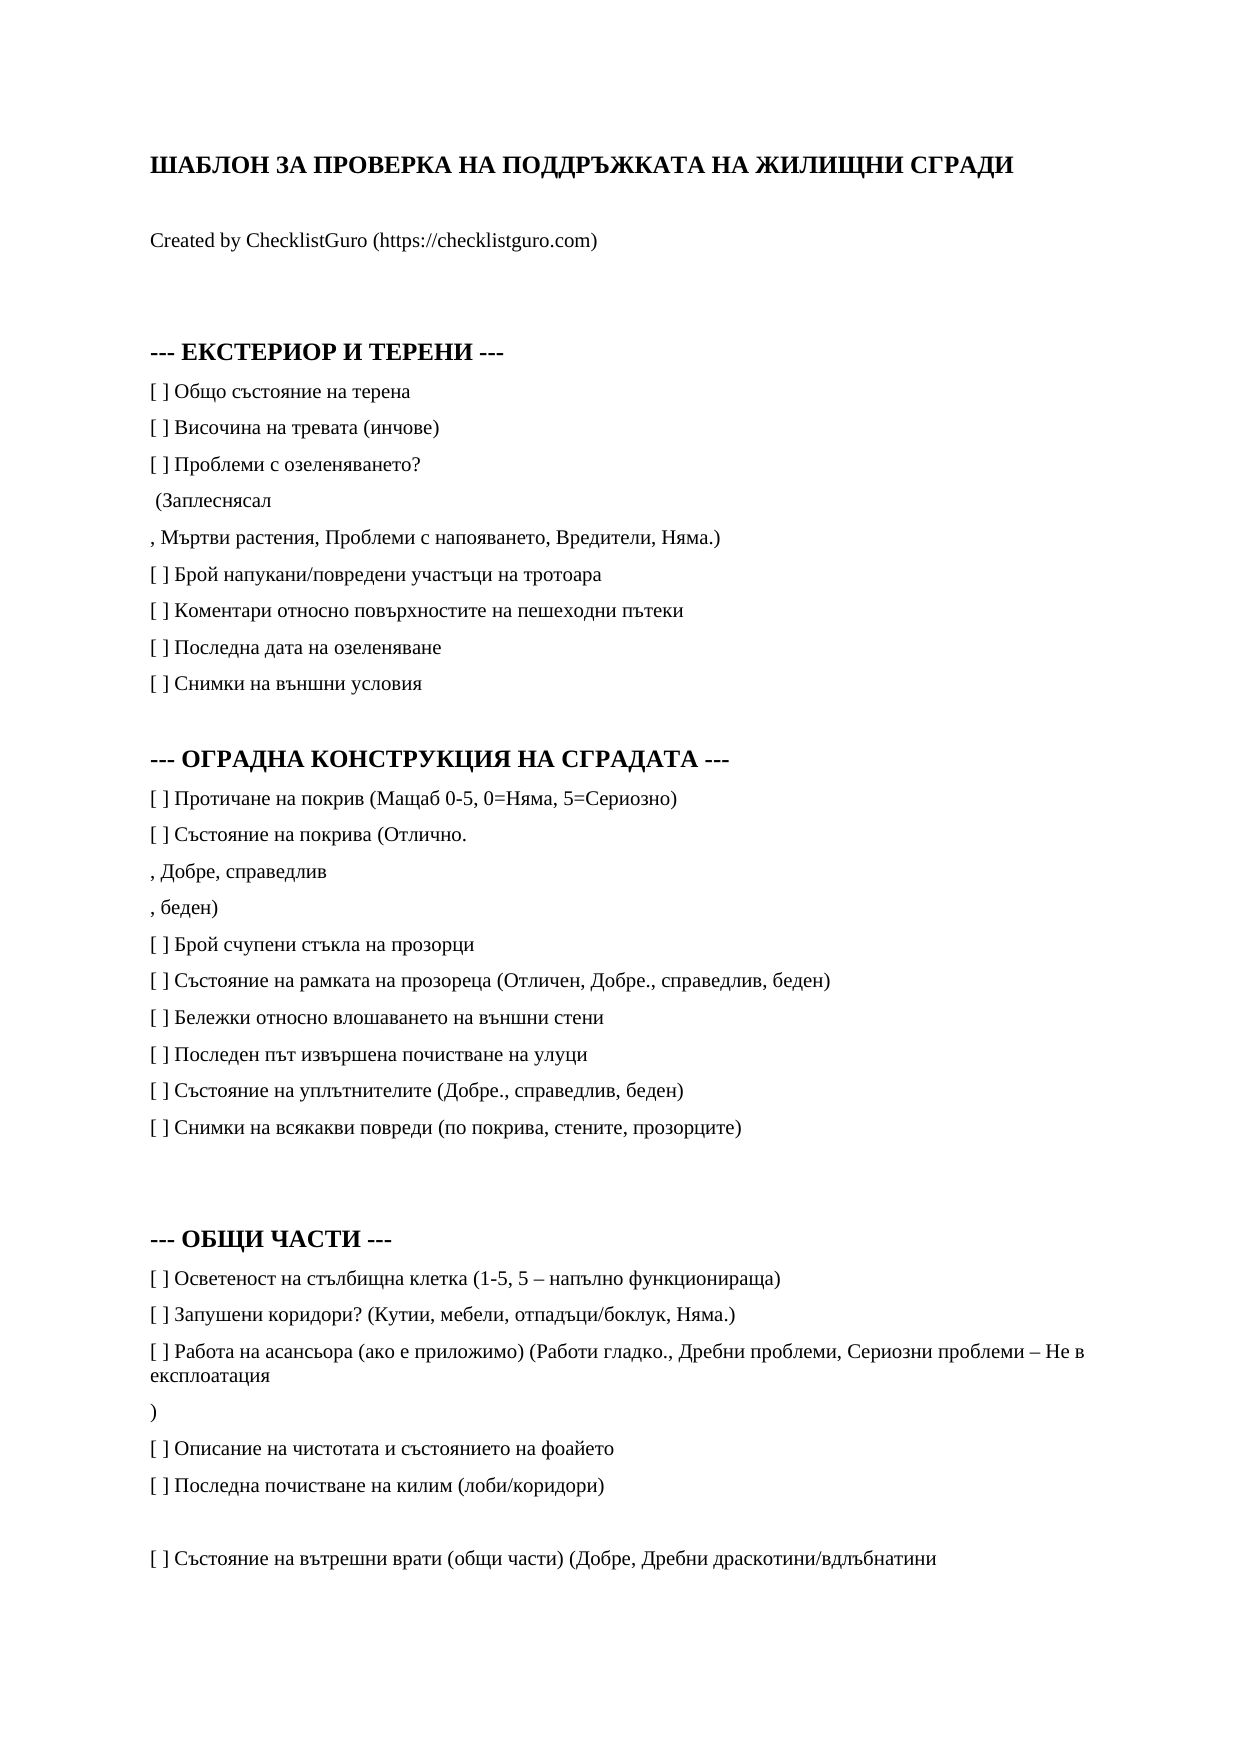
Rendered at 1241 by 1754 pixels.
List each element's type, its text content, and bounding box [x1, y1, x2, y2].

text [ ] Коментари относно повърхностите на пешеходни пътеки [150, 598, 1090, 622]
text Created by ChecklistGuro (https://checklistguro.com) [150, 228, 1090, 252]
text [ ] Последен път извършена почистване на улуци [150, 1042, 1090, 1066]
text [ ] Височина на тревата (инчове) [150, 415, 1090, 439]
text [ ] Брой напукани/повредени участъци на тротоара [150, 562, 1090, 586]
text [ ] Състояние на покрива (Отлично. [150, 822, 1090, 846]
text [ ] Брой счупени стъкла на прозорци [150, 932, 1090, 956]
text [ ] Състояние на рамката на прозореца (Отличен, Добре., справедлив, беден) [150, 968, 1090, 992]
text [ ] Работа на асансьора (ако е приложимо) (Работи гладко., Дребни проблеми, Сериозни проблеми – Не в експлоатация [150, 1339, 1090, 1387]
text [ ] Снимки на външни условия [150, 671, 1090, 695]
text [ ] Осветеност на стълбищна клетка (1-5, 5 – напълно функционираща) [150, 1266, 1090, 1290]
text ШАБЛОН ЗА ПРОВЕРКА НА ПОДДРЪЖКАТА НА ЖИЛИЩНИ СГРАДИ [150, 150, 1090, 179]
text [ ] Състояние на уплътнителите (Добре., справедлив, беден) [150, 1078, 1090, 1102]
text , беден) [150, 895, 1090, 919]
text , Добре, справедлив [150, 859, 1090, 883]
text [ ] Проблеми с озеленяването? [150, 452, 1090, 476]
text [ ] Запушени коридори? (Кутии, мебели, отпадъци/боклук, Няма.) [150, 1302, 1090, 1326]
text [ ] Бележки относно влошаването на външни стени [150, 1005, 1090, 1029]
text [ ] Описание на чистотата и състоянието на фоайето [150, 1436, 1090, 1460]
text [ ] Състояние на вътрешни врати (общи части) (Добре, Дребни драскотини/вдлъбнатини [150, 1546, 1090, 1570]
text , Мъртви растения, Проблеми с напояването, Вредители, Няма.) [150, 525, 1090, 549]
text ) [150, 1399, 1090, 1423]
text [ ] Снимки на всякакви повреди (по покрива, стените, прозорците) [150, 1115, 1090, 1139]
text --- ОБЩИ ЧАСТИ --- [150, 1224, 1090, 1253]
text [ ] Протичане на покрив (Мащаб 0-5, 0=Няма, 5=Сериозно) [150, 786, 1090, 810]
text --- ОГРАДНА КОНСТРУКЦИЯ НА СГРАДАТА --- [150, 744, 1090, 773]
text (Заплеснясал [150, 488, 1090, 512]
text [ ] Общо състояние на терена [150, 379, 1090, 403]
text [ ] Последна почистване на килим (лоби/коридори) [150, 1472, 1090, 1497]
text [ ] Последна дата на озеленяване [150, 635, 1090, 659]
text --- ЕКСТЕРИОР И ТЕРЕНИ --- [150, 337, 1090, 366]
